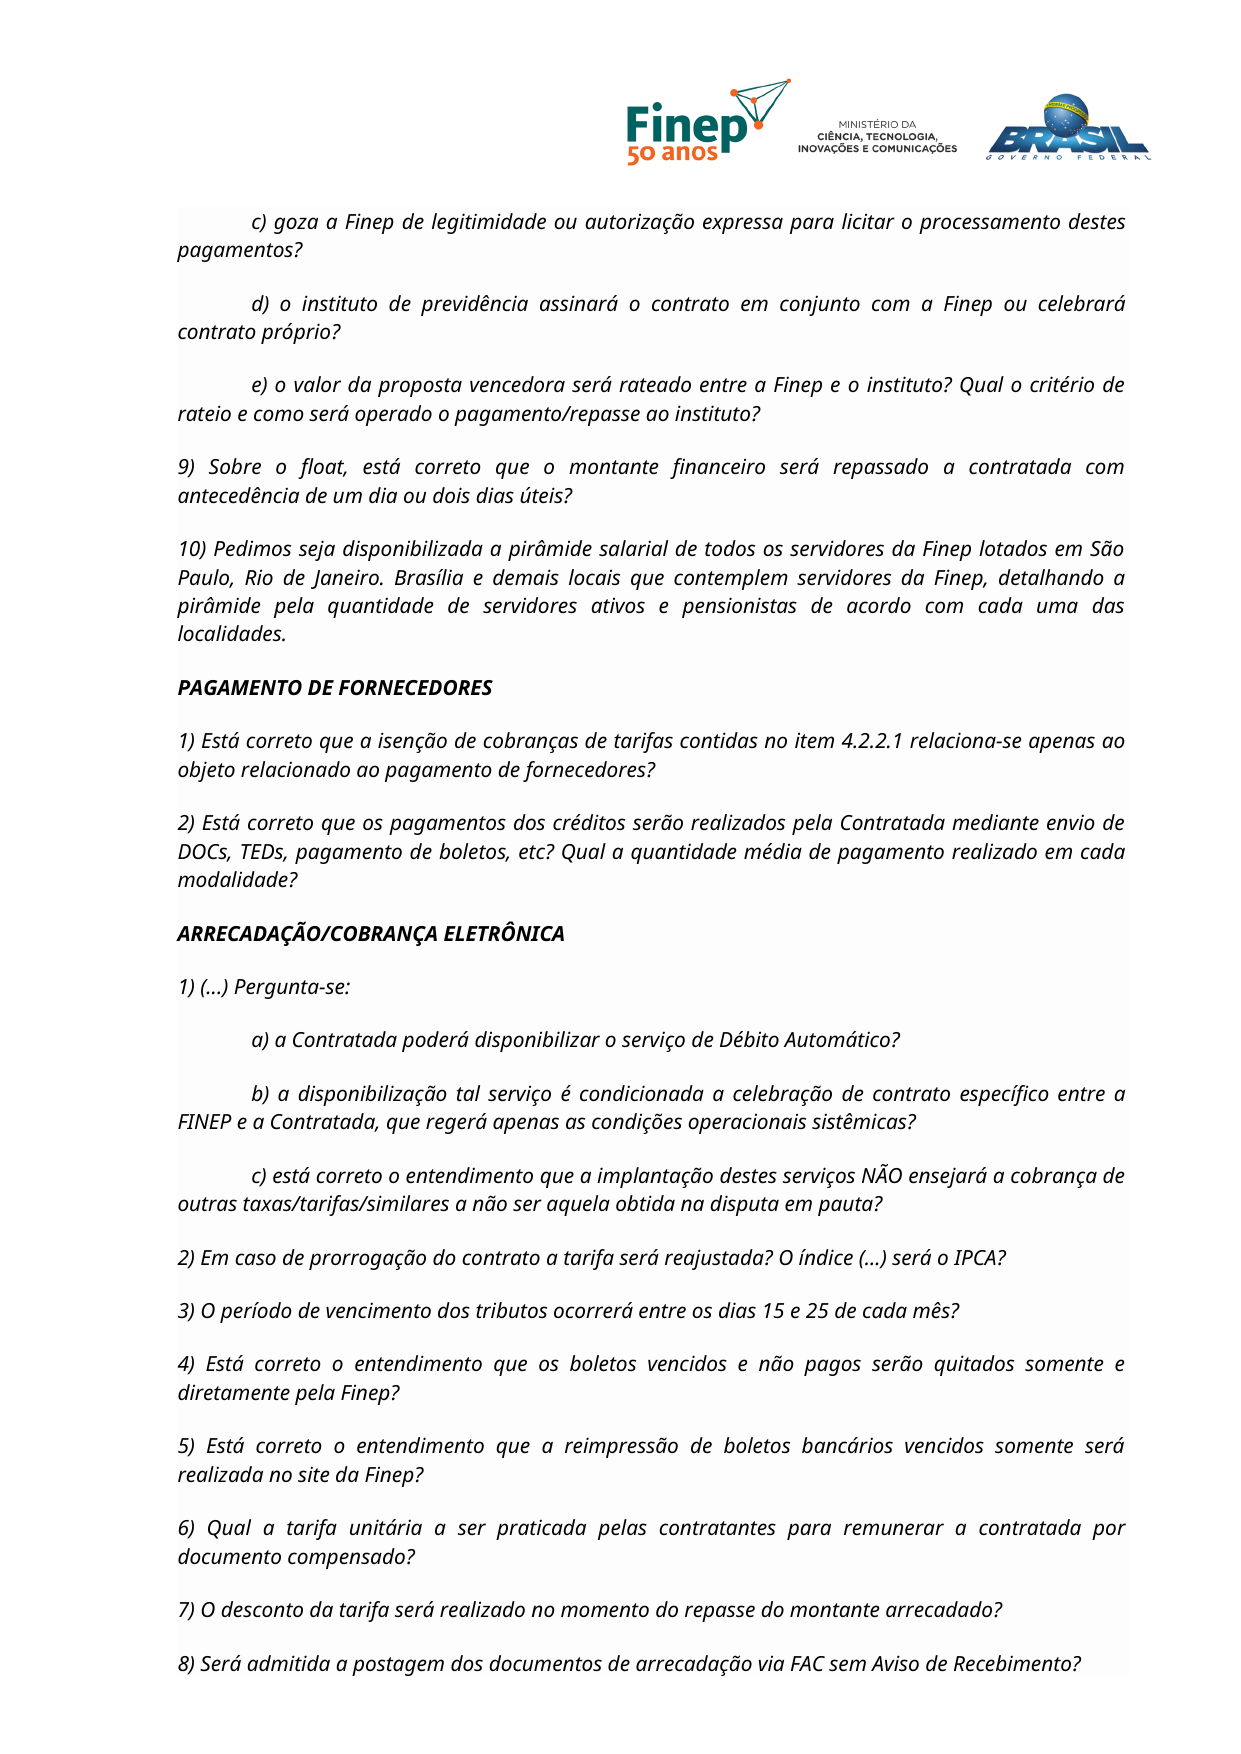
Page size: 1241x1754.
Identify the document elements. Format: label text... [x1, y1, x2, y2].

text b) a disponibilização tal serviço é condicionada a celebração de contrato específico entre a FINEP e a Contratada, que regerá apenas as condições operacionais sistêmicas? [177, 1079, 1129, 1136]
text 5) Está correto o entendimento que a reimpressão de boletos bancários vencidos somente será realizada no site da Finep? [177, 1431, 1129, 1488]
text PAGAMENTO DE FORNECEDORES [177, 673, 1129, 701]
text d) o instituto de previdência assinará o contrato em conjunto com a Finep ou celebrará contrato próprio? [177, 289, 1129, 346]
text 2) Está correto que os pagamentos dos créditos serão realizados pela Contratada mediante envio de DOCs, TEDs, pagamento de boletos, etc? Qual a quantidade média de pagamento realizado em cada modalidade? [177, 808, 1129, 894]
text 4) Está correto o entendimento que os boletos vencidos e não pagos serão quitados somente e diretamente pela Finep? [177, 1349, 1129, 1406]
text c) goza a Finep de legitimidade ou autorização expressa para licitar o processamento destes pagamentos? [177, 207, 1129, 264]
text e) o valor da proposta vencedora será rateado entre a Finep e o instituto? Qual o critério de rateio e como será operado o pagamento/repasse ao instituto? [177, 371, 1129, 427]
text 9) Sobre o float, está correto que o montante financeiro será repassado a contratada com antecedência de um dia ou dois dias úteis? [177, 452, 1129, 509]
text ARRECADAÇÃO/COBRANÇA ELETRÔNICA [177, 919, 1129, 947]
text 10) Pedimos seja disponibilizada a pirâmide salarial de todos os servidores da Finep lotados em São Paulo, Rio de Janeiro. Brasília e demais locais que contemplem servidores da Finep, detalhando a pirâmide pela quantidade de servidores ativos e pensionistas de acordo com cada uma das localidades. [177, 534, 1129, 648]
text a) a Contratada poderá disponibilizar o serviço de Débito Automático? [177, 1026, 1129, 1054]
text 8) Será admitida a postagem dos documentos de arrecadação via FAC sem Aviso de Recebimento? [177, 1649, 1129, 1677]
text 2) Em caso de prorrogação do contrato a tarifa será reajustada? O índice (...) será o IPCA? [177, 1243, 1129, 1271]
text 6) Qual a tarifa unitária a ser praticada pelas contratantes para remunerar a contratada por documento compensado? [177, 1513, 1129, 1570]
text 1) (...) Pergunta-se: [177, 972, 1129, 1001]
text 7) O desconto da tarifa será realizado no momento do repasse do montante arrecadado? [177, 1595, 1129, 1624]
text c) está correto o entendimento que a implantação destes serviços NÃO ensejará a cobrança de outras taxas/tarifas/similares a não ser aquela obtida na disputa em pauta? [177, 1161, 1129, 1218]
text 3) O período de vencimento dos tributos ocorrerá entre os dias 15 e 25 de cada mês? [177, 1296, 1129, 1324]
text 1) Está correto que a isenção de cobranças de tarifas contidas no item 4.2.2.1 relaciona-se apenas ao objeto relacionado ao pagamento de fornecedores? [177, 726, 1129, 783]
